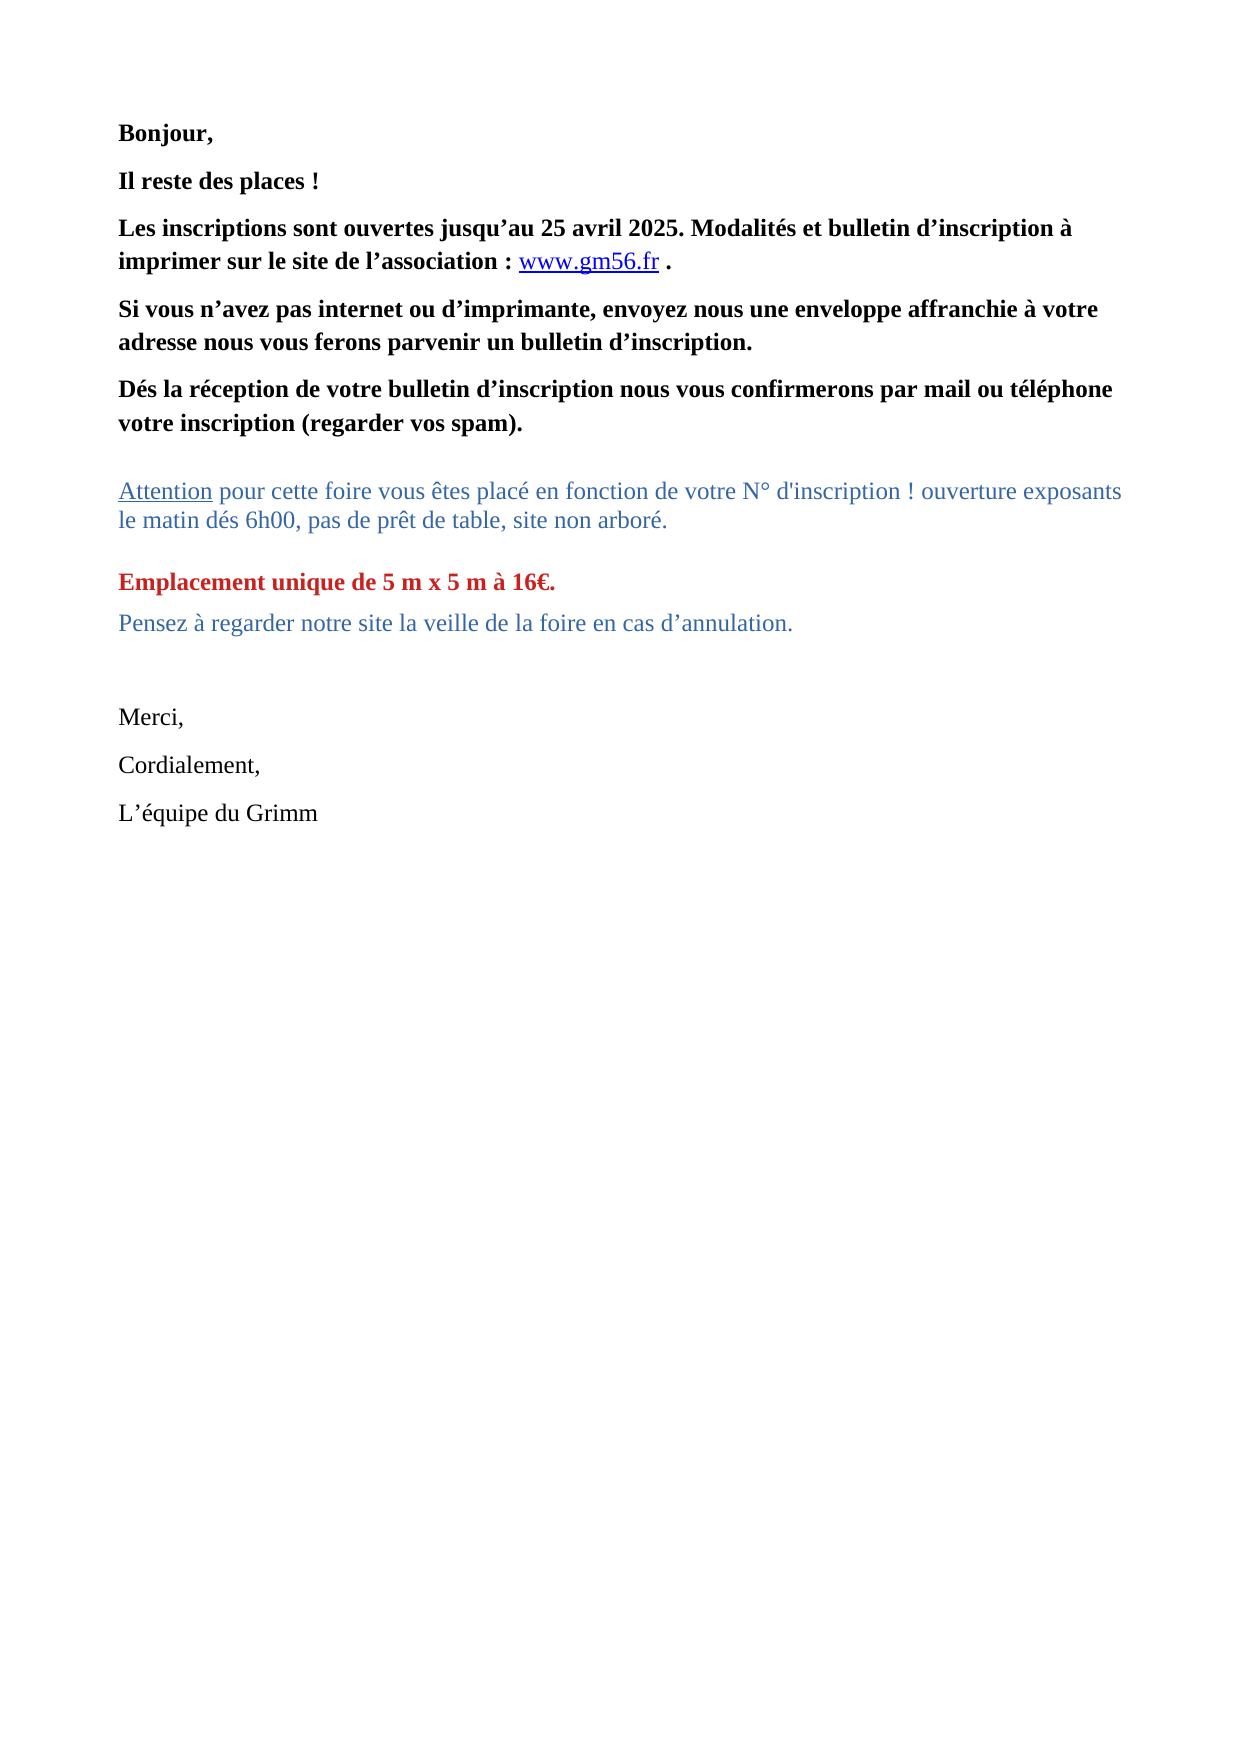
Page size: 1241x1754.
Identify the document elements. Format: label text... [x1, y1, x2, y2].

text Il reste des places ! [118, 166, 1122, 194]
text Emplacement unique de 5 m x 5 m à 16€. [118, 567, 1122, 596]
text Merci, [118, 702, 1122, 731]
text Cordialement, [118, 750, 1122, 779]
text Dés la réception de votre bulletin d’inscription nous vous confirmerons par mail ou téléphone votre inscription (regarder vos spam). [118, 374, 1122, 436]
text Si vous n’avez pas internet ou d’imprimante, envoyez nous une enveloppe affranchie à votre adresse nous vous ferons parvenir un bulletin d’inscription. [118, 294, 1122, 356]
text Bonjour, [118, 118, 1122, 147]
text Pensez à regarder notre site la veille de la foire en cas d’annulation. [118, 608, 1122, 637]
text L’équipe du Grimm [118, 798, 1122, 826]
text Attention pour cette foire vous êtes placé en fonction de votre N° d'inscription ! ouverture exposants le matin dés 6h00, pas de prêt de table, site non arboré. [118, 476, 1122, 533]
text Les inscriptions sont ouvertes jusqu’au 25 avril 2025. Modalités et bulletin d’inscription à imprimer sur le site de l’association : www.gm56.fr . [118, 213, 1122, 275]
